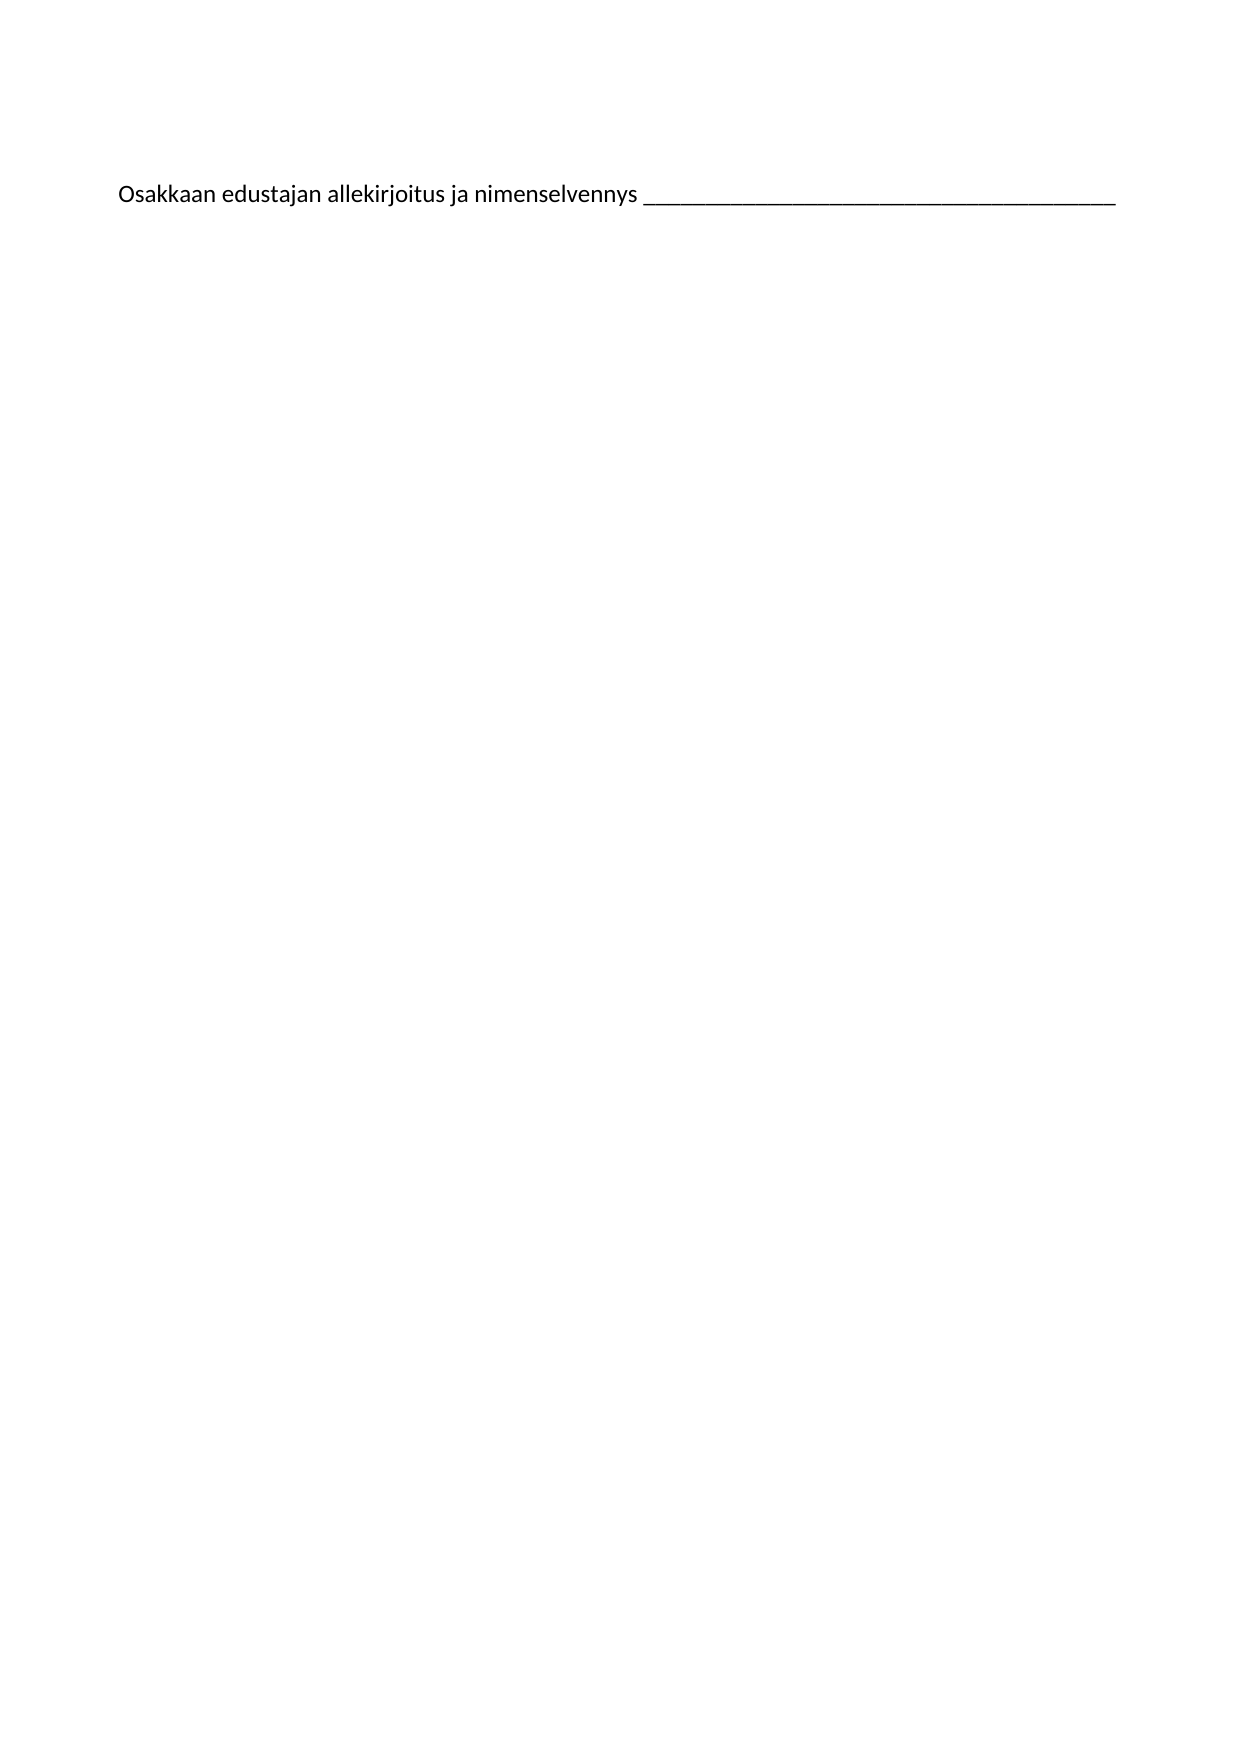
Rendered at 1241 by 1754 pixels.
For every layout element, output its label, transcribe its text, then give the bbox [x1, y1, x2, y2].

text Osakkaan edustajan allekirjoitus ja nimenselvennys ______________________________________ [118, 178, 1122, 209]
